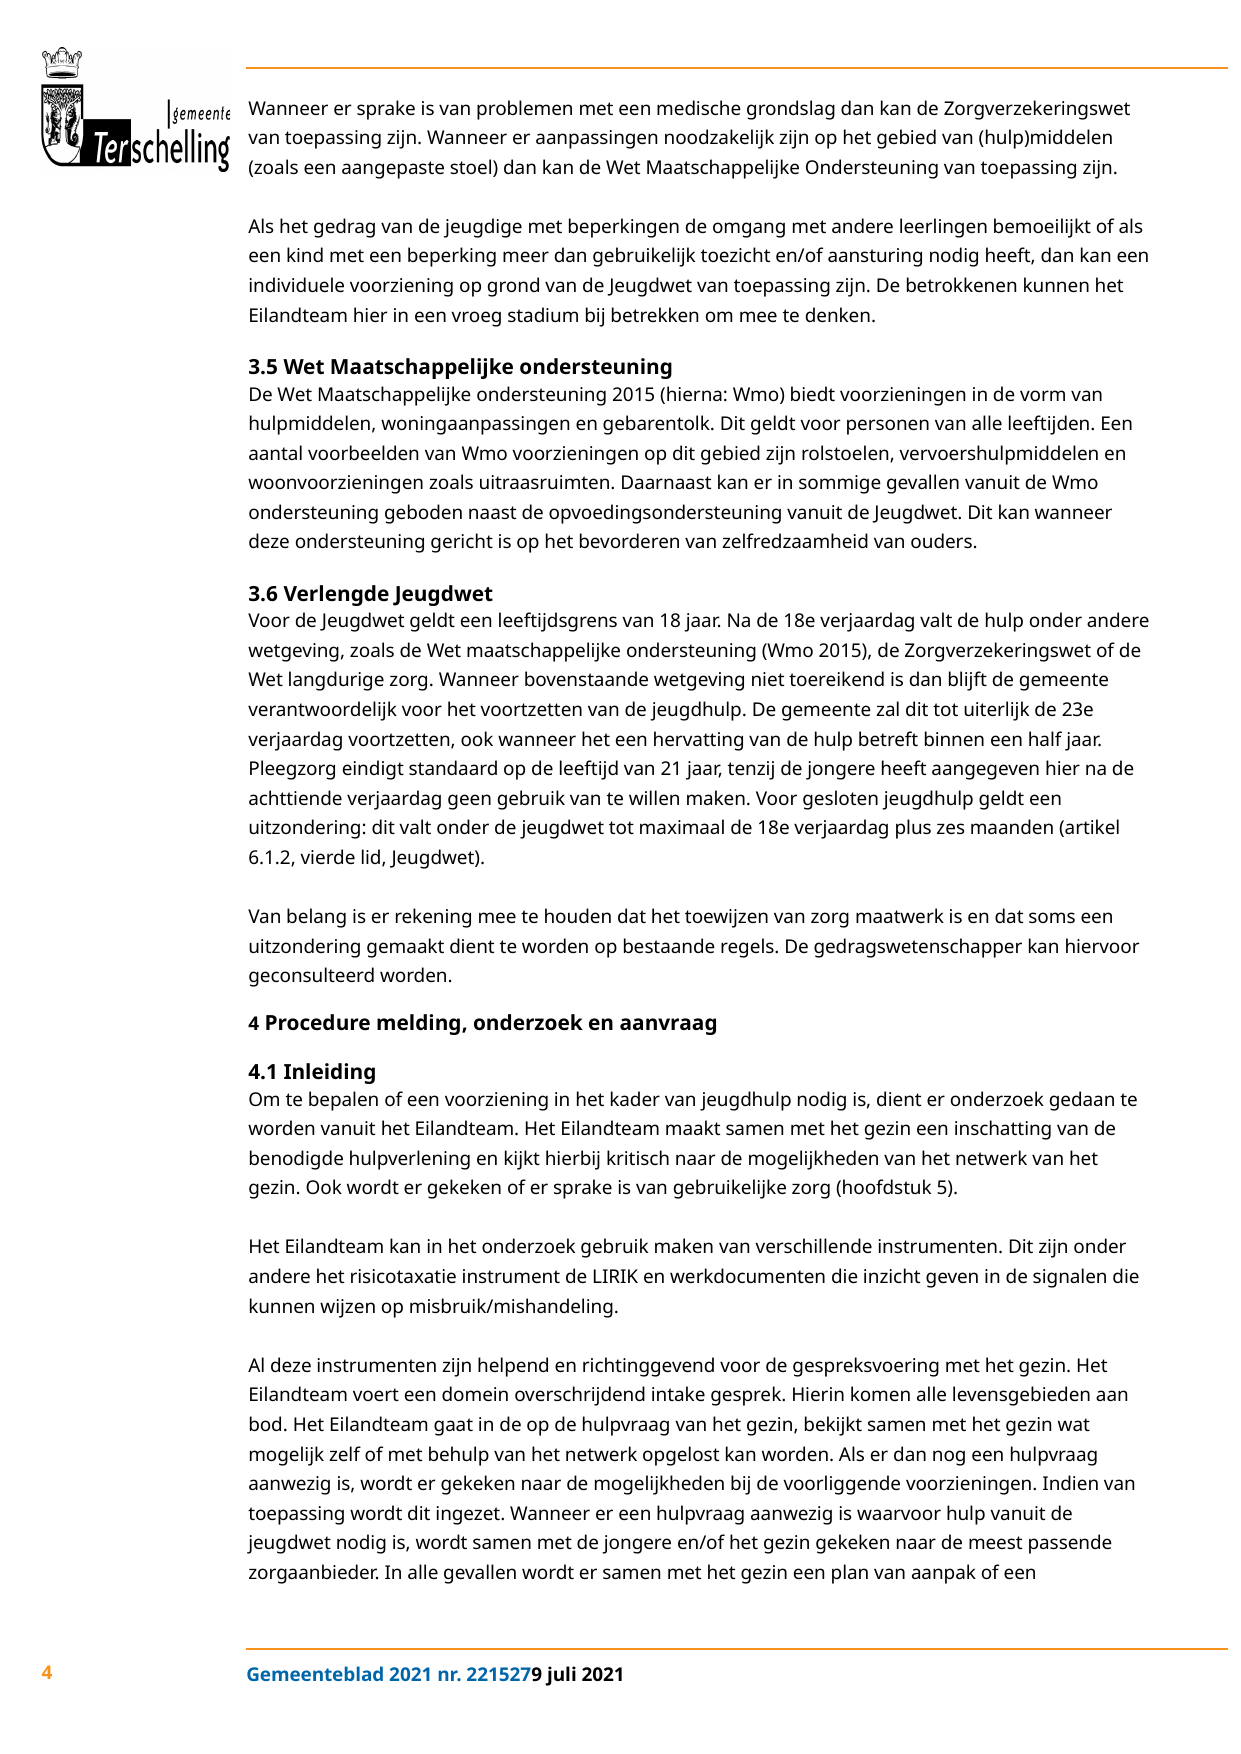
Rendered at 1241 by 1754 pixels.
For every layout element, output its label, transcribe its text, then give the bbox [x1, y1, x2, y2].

text 3.6 Verlengde Jeugdwet [248, 579, 1152, 607]
text 4.1 Inleiding [248, 1057, 1152, 1086]
text 3.5 Wet Maatschappelijke ondersteuning [248, 352, 1152, 381]
text Al deze instrumenten zijn helpend en richtinggevend voor de gespreksvoering met het gezin. Het Eilandteam voert een domein overschrijdend intake gesprek. Hierin komen alle levensgebieden aan bod. Het Eilandteam gaat in de op de hulpvraag van het gezin, bekijkt samen met het gezin wat mogelijk zelf of met behulp van het netwerk opgelost kan worden. Als er dan nog een hulpvraag aanwezig is, wordt er gekeken naar de mogelijkheden bij de voorliggende voorzieningen. Indien van toepassing wordt dit ingezet. Wanneer er een hulpvraag aanwezig is waarvoor hulp vanuit de jeugdwet nodig is, wordt samen met de jongere en/of het gezin gekeken naar de meest passende zorgaanbieder. In alle gevallen wordt er samen met het gezin een plan van aanpak of een [248, 1352, 1152, 1585]
text 4 Procedure melding, onderzoek en aanvraag [248, 1008, 1152, 1037]
picture [41, 47, 231, 172]
text Voor de Jeugdwet geldt een leeftijdsgrens van 18 jaar. Na de 18e verjaardag valt de hulp onder andere wetgeving, zoals de Wet maatschappelijke ondersteuning (Wmo 2015), de Zorgverzekeringswet of de Wet langdurige zorg. Wanneer bovenstaande wetgeving niet toereikend is dan blijft de gemeente verantwoordelijk voor het voortzetten van de jeugdhulp. De gemeente zal dit tot uiterlijk de 23e verjaardag voortzetten, ook wanneer het een hervatting van de hulp betreft binnen een half jaar. Pleegzorg eindigt standaard op de leeftijd van 21 jaar, tenzij de jongere heeft aangegeven hier na de achttiende verjaardag geen gebruik van te willen maken. Voor gesloten jeugdhulp geldt een uitzondering: dit valt onder de jeugdwet tot maximaal de 18e verjaardag plus zes maanden (artikel 6.1.2, vierde lid, Jeugdwet). [248, 607, 1152, 870]
text De Wet Maatschappelijke ondersteuning 2015 (hierna: Wmo) biedt voorzieningen in de vorm van hulpmiddelen, woningaanpassingen en gebarentolk. Dit geldt voor personen van alle leeftijden. Een aantal voorbeelden van Wmo voorzieningen op dit gebied zijn rolstoelen, vervoershulpmiddelen en woonvoorzieningen zoals uitraasruimten. Daarnaast kan er in sommige gevallen vanuit de Wmo ondersteuning geboden naast de opvoedingsondersteuning vanuit de Jeugdwet. Dit kan wanneer deze ondersteuning gericht is op het bevorderen van zelfredzaamheid van ouders. [248, 381, 1152, 554]
text Het Eilandteam kan in het onderzoek gebruik maken van verschillende instrumenten. Dit zijn onder andere het risicotaxatie instrument de LIRIK en werkdocumenten die inzicht geven in de signalen die kunnen wijzen op misbruik/mishandeling. [248, 1234, 1152, 1319]
text Als het gedrag van de jeugdige met beperkingen de omgang met andere leerlingen bemoeilijkt of als een kind met een beperking meer dan gebruikelijk toezicht en/of aansturing nodig heeft, dan kan een individuele voorziening op grond van de Jeugdwet van toepassing zijn. De betrokkenen kunnen het Eilandteam hier in een vroeg stadium bij betrekken om mee te denken. [248, 213, 1152, 328]
text Wanneer er sprake is van problemen met een medische grondslag dan kan de Zorgverzekeringswet van toepassing zijn. Wanneer er aanpassingen noodzakelijk zijn op het gebied van (hulp)middelen (zoals een aangepaste stoel) dan kan de Wet Maatschappelijke Ondersteuning van toepassing zijn. [248, 95, 1152, 180]
text Van belang is er rekening mee te houden dat het toewijzen van zorg maatwerk is en dat soms een uitzondering gemaakt dient te worden op bestaande regels. De gedragswetenschapper kan hiervoor geconsulteerd worden. [248, 903, 1152, 988]
text Om te bepalen of een voorziening in het kader van jeugdhulp nodig is, dient er onderzoek gedaan te worden vanuit het Eilandteam. Het Eilandteam maakt samen met het gezin een inschatting van de benodigde hulpverlening en kijkt hierbij kritisch naar de mogelijkheden van het netwerk van het gezin. Ook wordt er gekeken of er sprake is van gebruikelijke zorg (hoofdstuk 5). [248, 1086, 1152, 1200]
